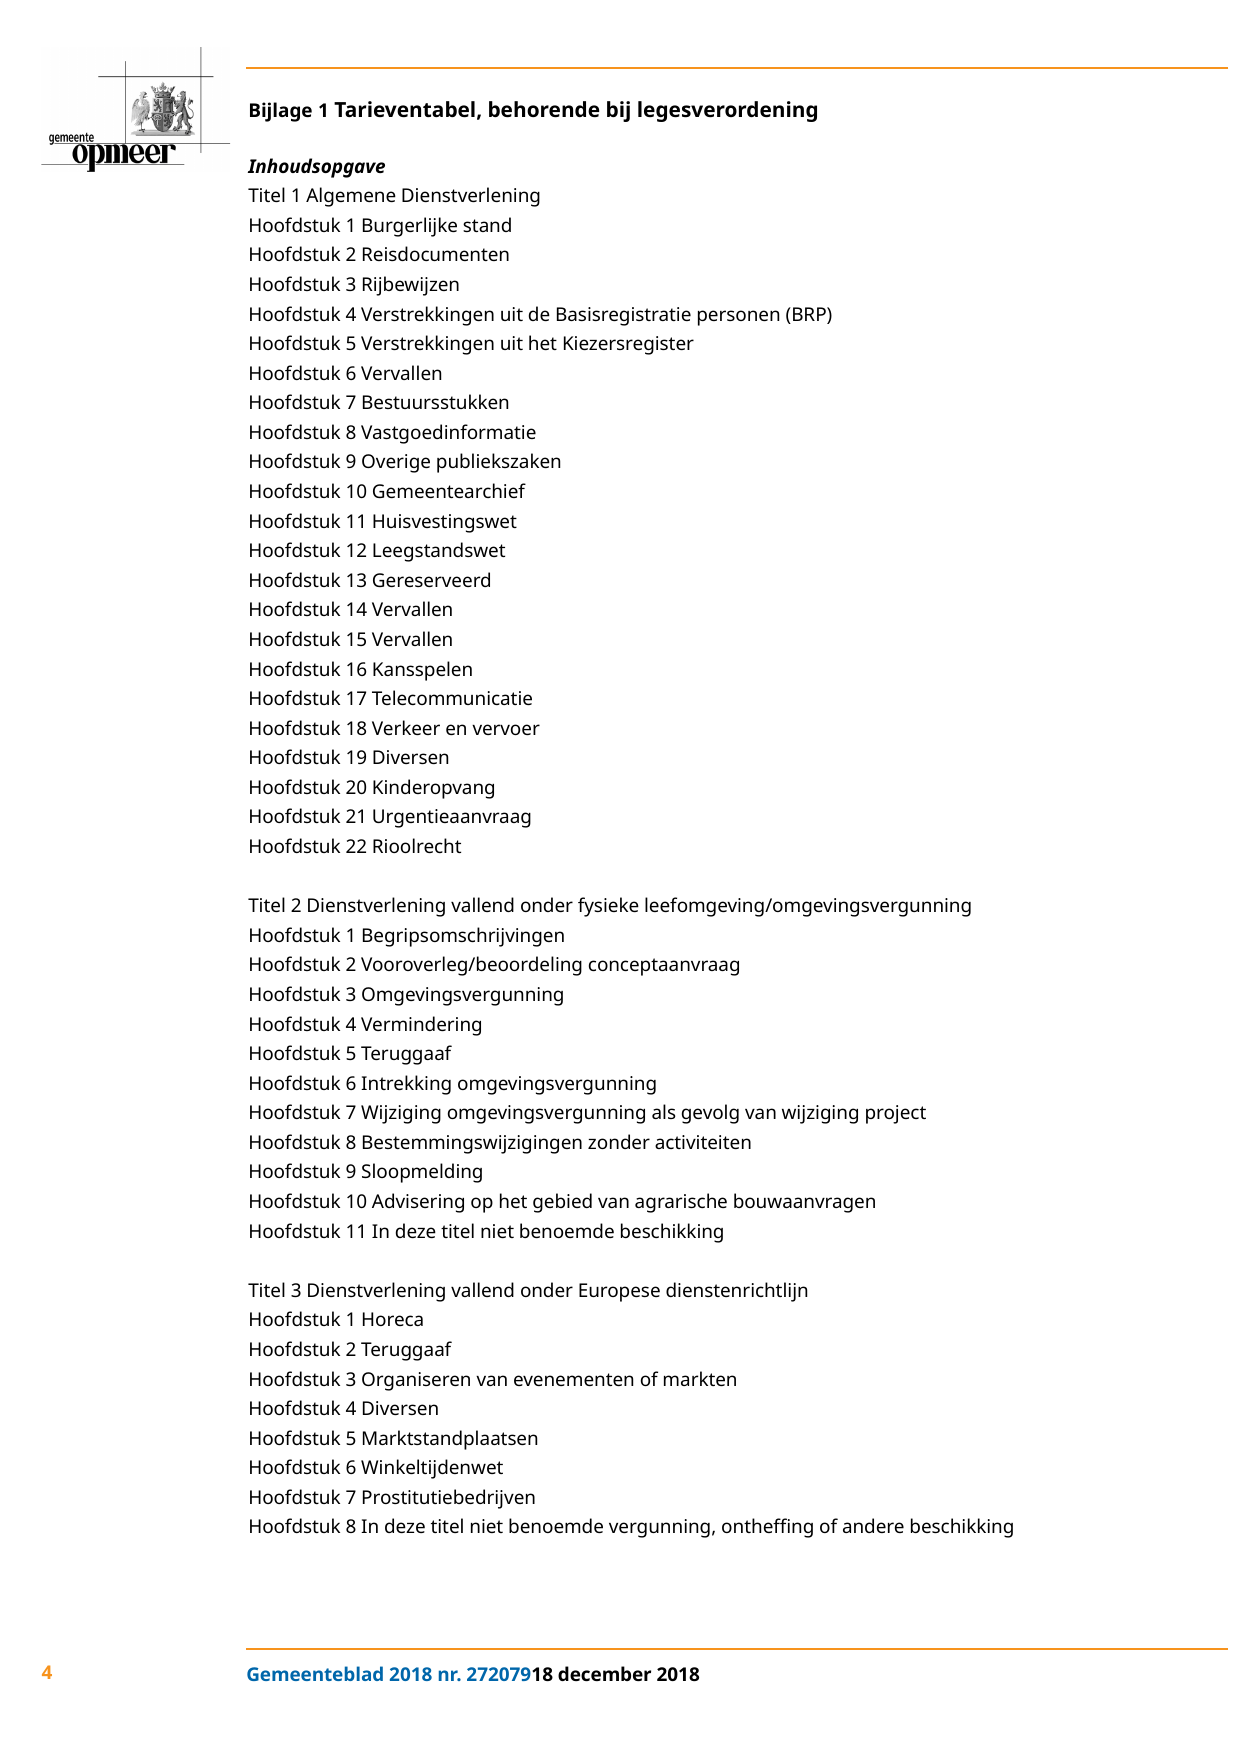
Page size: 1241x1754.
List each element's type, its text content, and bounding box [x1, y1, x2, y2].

text Hoofdstuk 13 Gereserveerd [248, 567, 1152, 593]
text Titel 1 Algemene Dienstverlening [248, 182, 1152, 208]
text Hoofdstuk 10 Advisering op het gebied van agrarische bouwaanvragen [248, 1188, 1152, 1214]
text Hoofdstuk 2 Teruggaaf [248, 1336, 1152, 1362]
text Inhoudsopgave [248, 153, 1152, 179]
text Hoofdstuk 16 Kansspelen [248, 656, 1152, 682]
text Hoofdstuk 3 Rijbewijzen [248, 271, 1152, 297]
text Hoofdstuk 5 Marktstandplaatsen [248, 1425, 1152, 1451]
text Hoofdstuk 12 Leegstandswet [248, 537, 1152, 563]
text Hoofdstuk 4 Verstrekkingen uit de Basisregistratie personen (BRP) [248, 301, 1152, 327]
text Hoofdstuk 6 Winkeltijdenwet [248, 1454, 1152, 1480]
text Titel 2 Dienstverlening vallend onder fysieke leefomgeving/omgevingsvergunning [248, 892, 1152, 918]
text Hoofdstuk 21 Urgentieaanvraag [248, 804, 1152, 829]
text Hoofdstuk 9 Overige publiekszaken [248, 449, 1152, 474]
text Hoofdstuk 7 Bestuursstukken [248, 389, 1152, 415]
text Hoofdstuk 5 Teruggaaf [248, 1040, 1152, 1066]
text Hoofdstuk 11 Huisvestingswet [248, 508, 1152, 534]
text Hoofdstuk 3 Omgevingsvergunning [248, 981, 1152, 1007]
text Titel 3 Dienstverlening vallend onder Europese dienstenrichtlijn [248, 1277, 1152, 1303]
text Hoofdstuk 2 Vooroverleg/beoordeling conceptaanvraag [248, 952, 1152, 977]
text Hoofdstuk 8 Vastgoedinformatie [248, 419, 1152, 445]
text Hoofdstuk 15 Vervallen [248, 626, 1152, 652]
text Hoofdstuk 3 Organiseren van evenementen of markten [248, 1366, 1152, 1392]
text Hoofdstuk 1 Horeca [248, 1307, 1152, 1332]
text Hoofdstuk 9 Sloopmelding [248, 1159, 1152, 1184]
text Hoofdstuk 6 Vervallen [248, 360, 1152, 386]
text Bijlage 1 Tarieventabel, behorende bij legesverordening [248, 95, 1152, 123]
text Hoofdstuk 8 In deze titel niet benoemde vergunning, ontheffing of andere beschikking [248, 1514, 1152, 1539]
text Hoofdstuk 18 Verkeer en vervoer [248, 715, 1152, 741]
text Hoofdstuk 1 Begripsomschrijvingen [248, 922, 1152, 948]
text Hoofdstuk 17 Telecommunicatie [248, 685, 1152, 711]
text Hoofdstuk 14 Vervallen [248, 597, 1152, 622]
text Hoofdstuk 20 Kinderopvang [248, 774, 1152, 800]
text Hoofdstuk 6 Intrekking omgevingsvergunning [248, 1070, 1152, 1096]
text Hoofdstuk 19 Diversen [248, 744, 1152, 770]
text Hoofdstuk 4 Vermindering [248, 1011, 1152, 1037]
text Hoofdstuk 2 Reisdocumenten [248, 242, 1152, 267]
text Hoofdstuk 10 Gemeentearchief [248, 478, 1152, 504]
text Hoofdstuk 7 Wijziging omgevingsvergunning als gevolg van wijziging project [248, 1099, 1152, 1125]
text Hoofdstuk 7 Prostitutiebedrijven [248, 1484, 1152, 1510]
text Hoofdstuk 11 In deze titel niet benoemde beschikking [248, 1218, 1152, 1244]
text Hoofdstuk 8 Bestemmingswijzigingen zonder activiteiten [248, 1129, 1152, 1155]
text Hoofdstuk 5 Verstrekkingen uit het Kiezersregister [248, 330, 1152, 356]
text Hoofdstuk 22 Rioolrecht [248, 833, 1152, 859]
picture [41, 47, 231, 172]
text Hoofdstuk 4 Diversen [248, 1395, 1152, 1421]
text Hoofdstuk 1 Burgerlijke stand [248, 212, 1152, 238]
